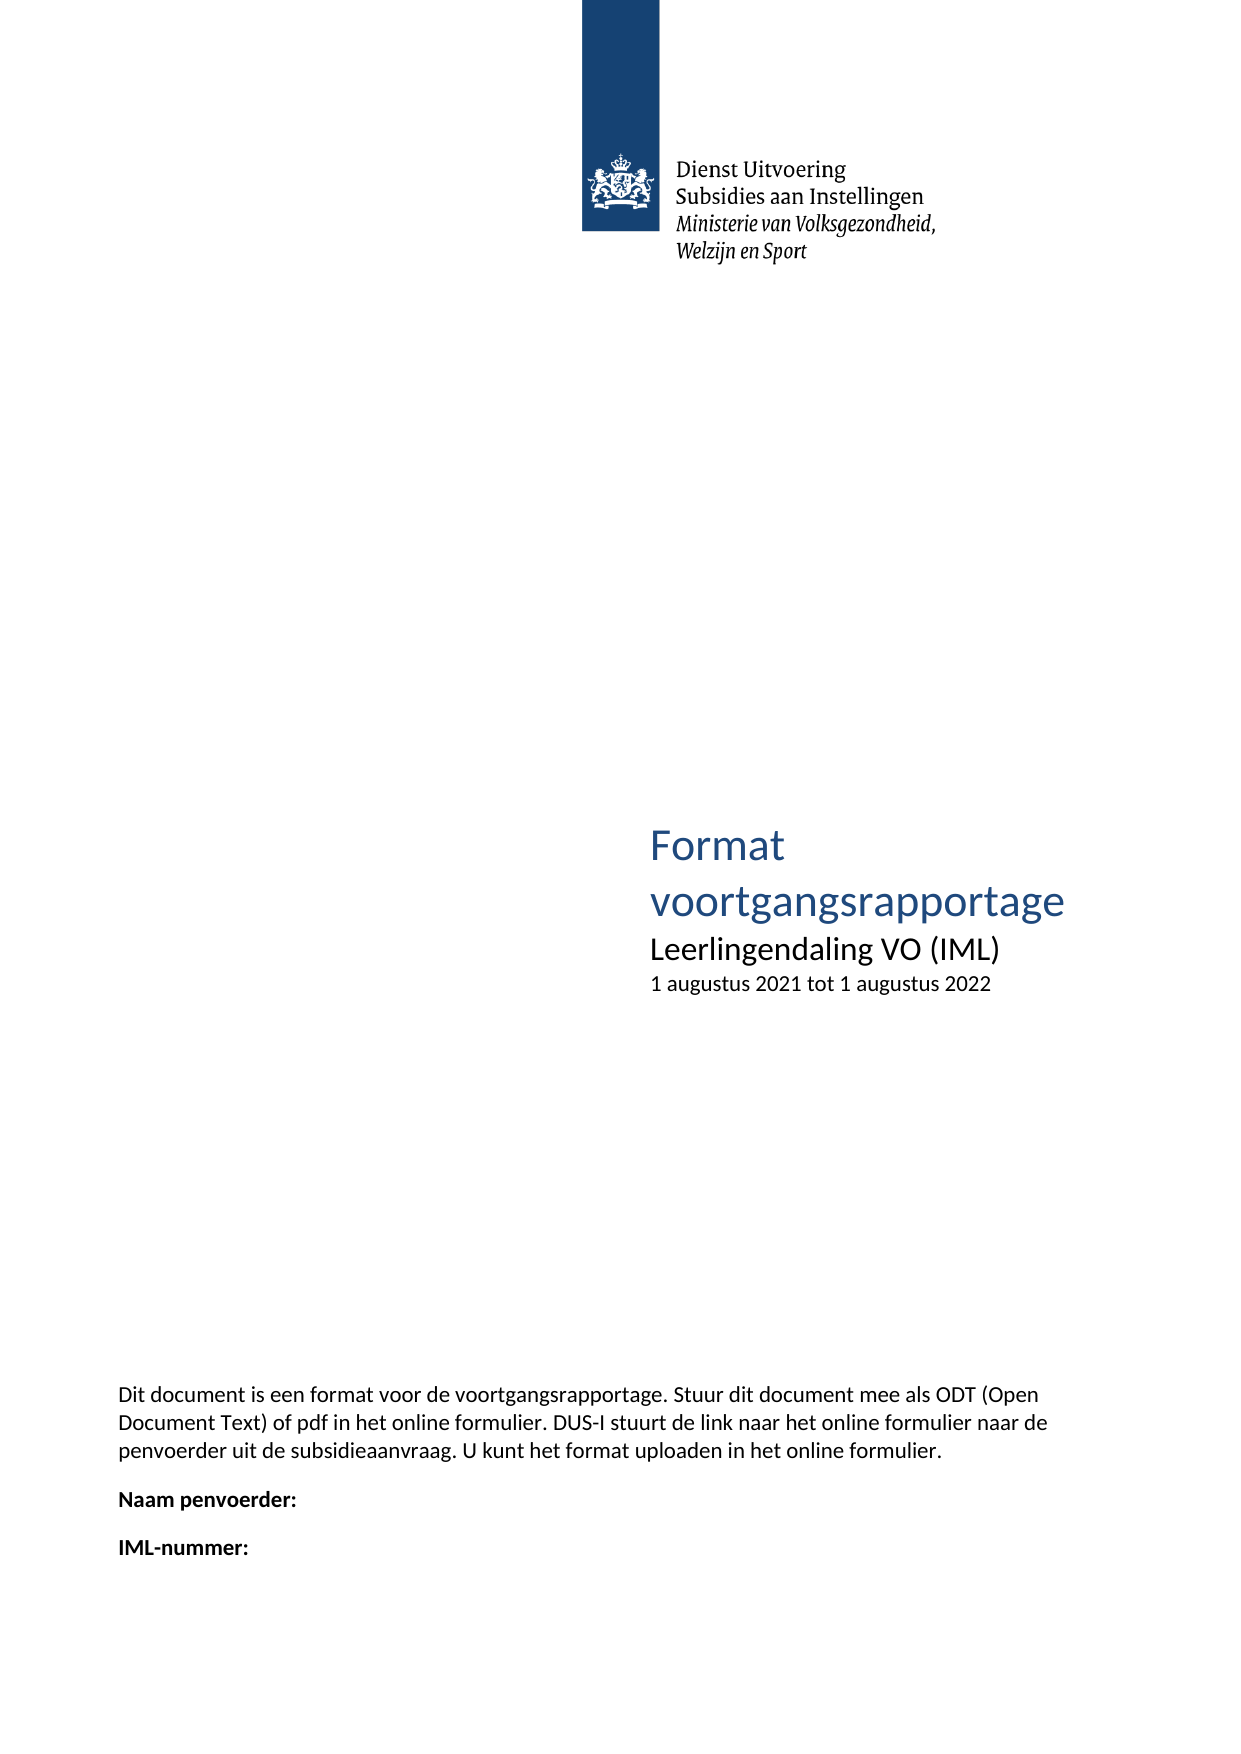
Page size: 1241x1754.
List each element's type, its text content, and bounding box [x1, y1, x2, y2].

text Format voortgangsrapportage [650, 816, 1086, 928]
text Naam penvoerder: [118, 1485, 1122, 1513]
text Dit document is een format voor de voortgangsrapportage. Stuur dit document mee als ODT (Open Document Text) of pdf in het online formulier. DUS-I stuurt de link naar het online formulier naar de penvoerder uit de subsidieaanvraag. U kunt het format uploaden in het online formulier. [118, 1380, 1122, 1464]
text Leerlingendaling VO (IML) [650, 928, 1086, 969]
text 1 augustus 2021 tot 1 augustus 2022 [650, 969, 1086, 997]
text IML-nummer: [118, 1533, 1122, 1562]
